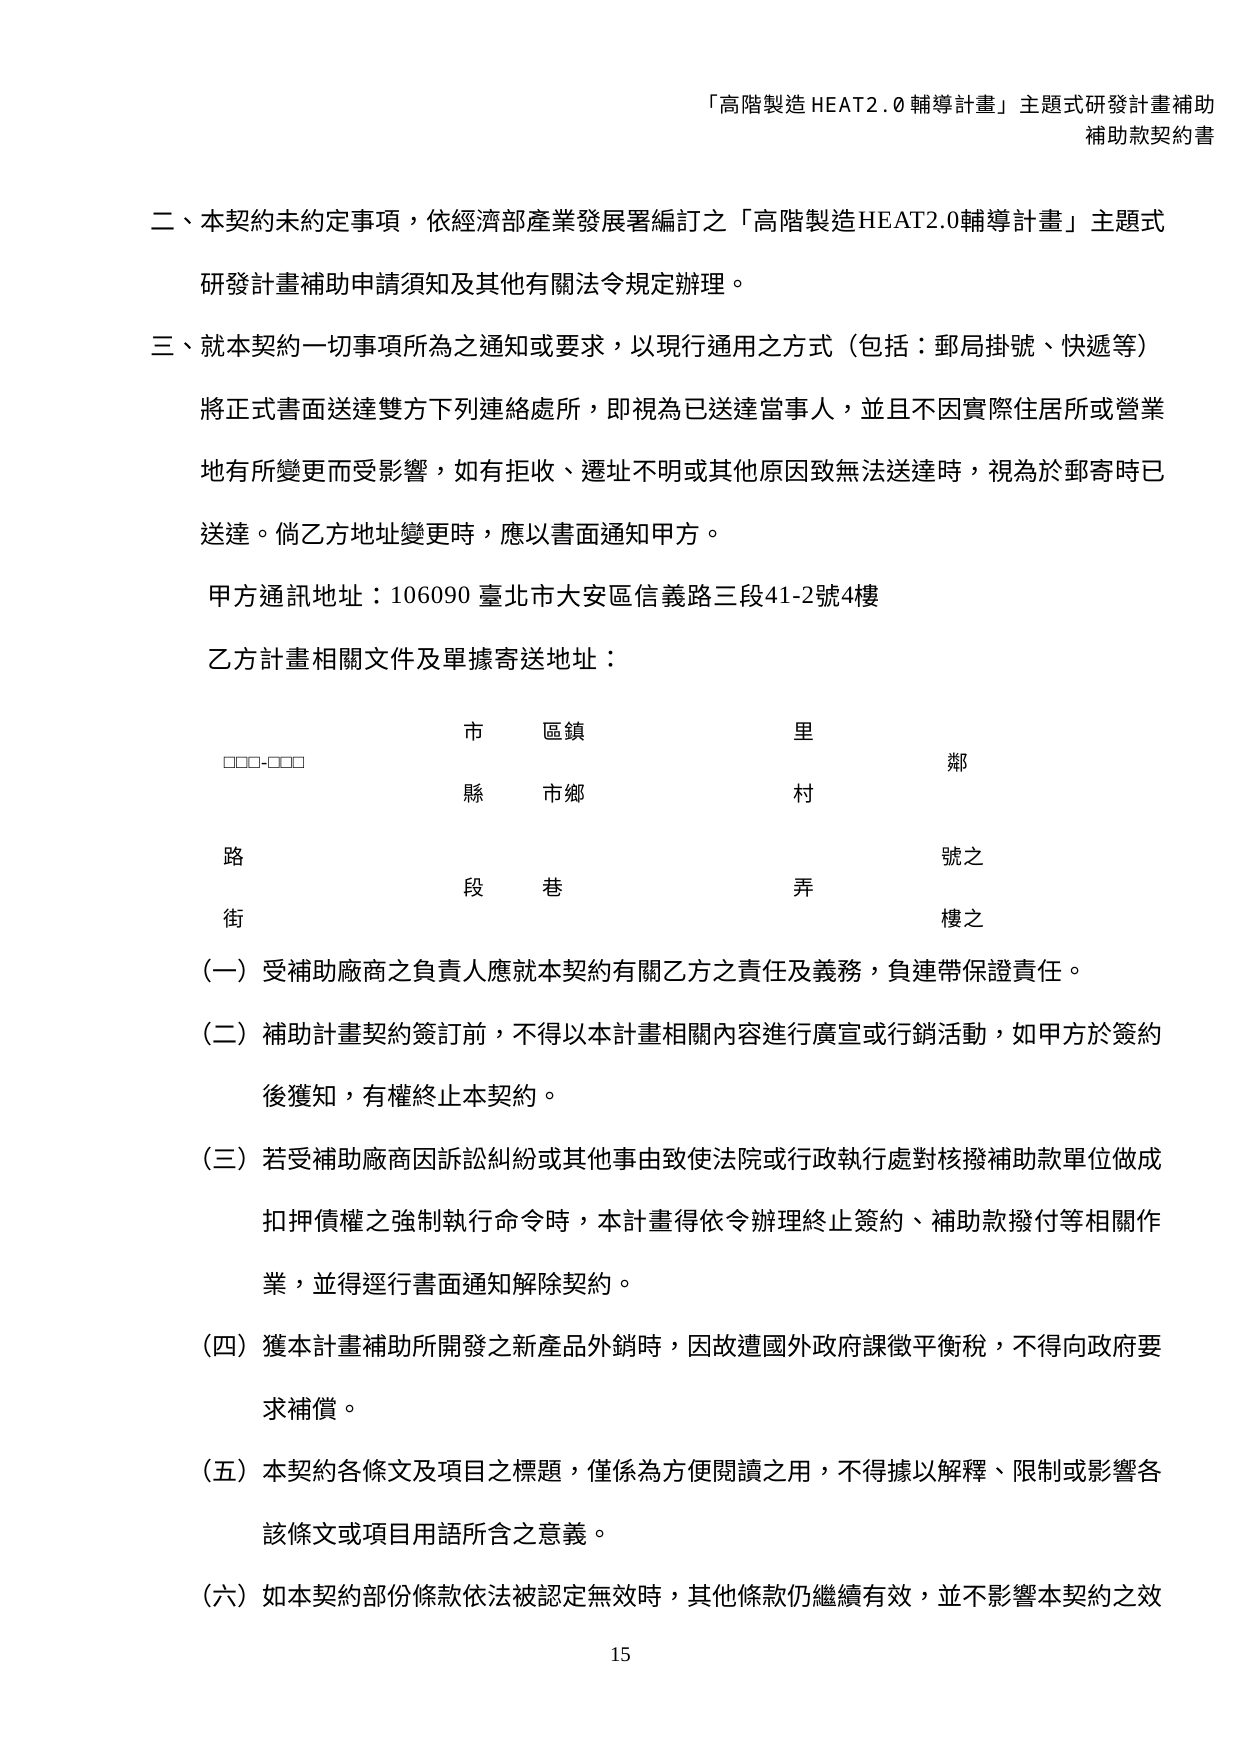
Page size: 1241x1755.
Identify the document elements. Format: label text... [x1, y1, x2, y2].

text 甲方通訊地址：106090 臺北市大安區信義路三段41-2號4樓 [208, 563, 1165, 626]
text （二）補助計畫契約簽訂前，不得以本計畫相關內容進行廣宣或行銷活動，如甲方於簽約後獲知，有權終止本契約。 [187, 1001, 1165, 1126]
table_cell 段 [372, 814, 531, 938]
text （五）本契約各條文及項目之標題，僅係為方便閱讀之用，不得據以解釋、限制或影響各該條文或項目用語所含之意義。 [187, 1438, 1165, 1563]
text 二、本契約未約定事項，依經濟部產業發展署編訂之「高階製造HEAT2.0輔導計畫」主題式研發計畫補助申請須知及其他有關法令規定辦理。 [150, 188, 1165, 313]
table_header 區鎮 市鄉 [531, 689, 691, 813]
table_header 鄰 [850, 689, 1009, 813]
table_header 市 縣 [372, 689, 531, 813]
table_cell 巷 [531, 814, 691, 938]
text 三、就本契約一切事項所為之通知或要求，以現行通用之方式（包括：郵局掛號、快遞等）將正式書面送達雙方下列連絡處所，即視為已送達當事人，並且不因實際住居所或營業地有所變更而受影響，如有拒收、遷址不明或其他原因致無法送達時，視為於郵寄時已送達。倘乙方地址變更時，應以書面通知甲方。 [150, 313, 1165, 563]
table_cell 路 街 [213, 814, 372, 938]
text 乙方計畫相關文件及單據寄送地址： [208, 626, 1165, 688]
table_header 里 村 [691, 689, 850, 813]
text （四）獲本計畫補助所開發之新產品外銷時，因故遭國外政府課徵平衡稅，不得向政府要求補償。 [187, 1313, 1165, 1438]
table_cell 號之 樓之 [850, 814, 1009, 938]
table_cell 弄 [691, 814, 850, 938]
text （一）受補助廠商之負責人應就本契約有關乙方之責任及義務，負連帶保證責任。 [187, 938, 1165, 1001]
text （六）如本契約部份條款依法被認定無效時，其他條款仍繼續有效，並不影響本契約之效 [187, 1563, 1165, 1626]
text （三）若受補助廠商因訴訟糾紛或其他事由致使法院或行政執行處對核撥補助款單位做成扣押債權之強制執行命令時，本計畫得依令辦理終止簽約、補助款撥付等相關作業，並得逕行書面通知解除契約。 [187, 1126, 1165, 1313]
table_header □□□-□□□ [213, 689, 372, 813]
